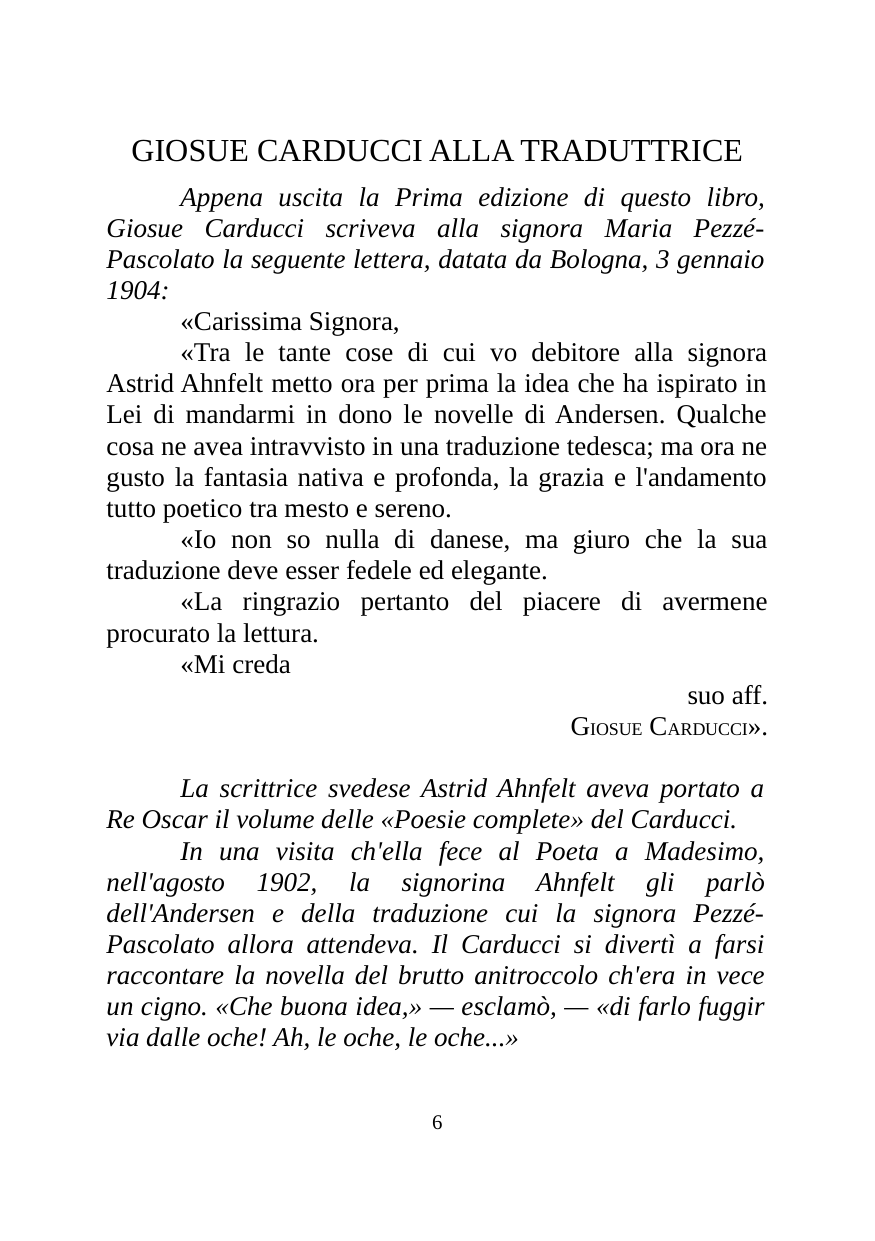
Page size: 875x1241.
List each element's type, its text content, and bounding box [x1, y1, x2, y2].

text «Mi creda [106, 648, 768, 679]
text «Carissima Signora, [106, 305, 768, 336]
text «La ringrazio pertanto del piacere di avermene procurato la lettura. [106, 586, 768, 648]
text In una visita ch'ella fece al Poeta a Madesimo, nell'agosto 1902, la signorina Ahnfelt gli parlò dell'Andersen e della traduzione cui la signora Pezzé-Pascolato allora attendeva. Il Carducci si divertì a farsi raccontare la novella del brutto anitroccolo ch'era in vece un cigno. «Che buona idea,» — esclamò, — «di farlo fuggir via dalle oche! Ah, le oche, le oche...» [106, 835, 768, 1053]
text «Tra le tante cose di cui vo debitore alla signora Astrid Ahnfelt metto ora per prima la idea che ha ispirato in Lei di mandarmi in dono le novelle di Andersen. Qualche cosa ne avea intravvisto in una traduzione tedesca; ma ora ne gusto la fantasia nativa e profonda, la grazia e l'andamento tutto poetico tra mesto e sereno. [106, 336, 768, 523]
text Giosue Carducci». [106, 710, 768, 741]
text «Io non so nulla di danese, ma giuro che la sua traduzione deve esser fedele ed elegante. [106, 523, 768, 586]
text La scrittrice svedese Astrid Ahnfelt aveva portato a Re Oscar il volume delle «Poesie complete» del Carducci. [106, 772, 768, 835]
subtitle GIOSUE CARDUCCI ALLA TRADUTTRICE [106, 131, 768, 168]
text suo aff. [106, 679, 768, 710]
text Appena uscita la Prima edizione di questo libro, Giosue Carducci scriveva alla signora Maria Pezzé-Pascolato la seguente lettera, datata da Bologna, 3 gennaio 1904: [106, 181, 768, 305]
